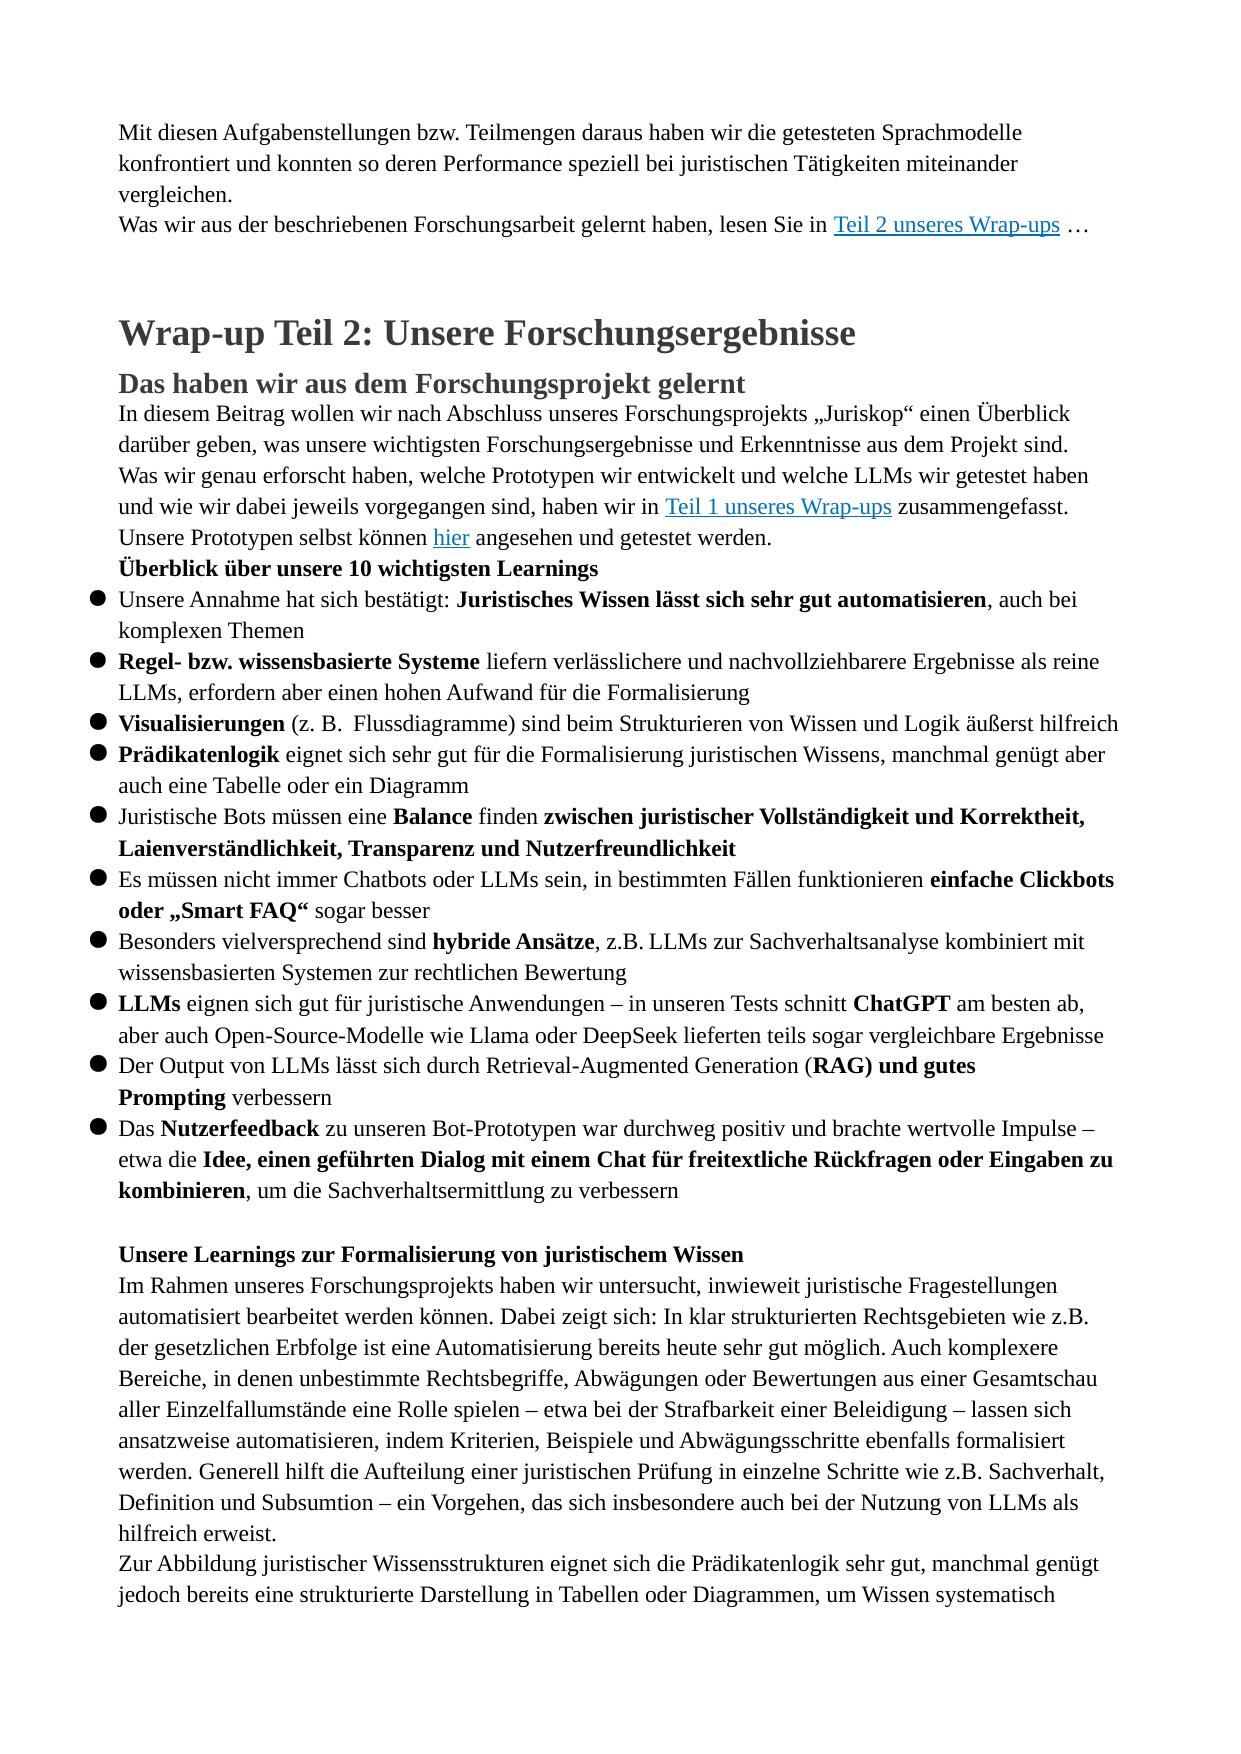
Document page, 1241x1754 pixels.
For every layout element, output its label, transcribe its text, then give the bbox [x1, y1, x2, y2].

list Unsere Annahme hat sich bestätigt: Juristisches Wissen lässt sich sehr gut automatisieren, auch bei komplexen Themen [118, 585, 1122, 643]
list Das Nutzerfeedback zu unseren Bot-Prototypen war durchweg positiv und brachte wertvolle Impulse – etwa die Idee, einen geführten Dialog mit einem Chat für freitextliche Rückfragen oder Eingaben zu kombinieren, um die Sachverhaltsermittlung zu verbessern [118, 1114, 1122, 1203]
subtitle Das haben wir aus dem Forschungsprojekt gelernt [118, 366, 1122, 399]
list Besonders vielversprechend sind hybride Ansätze, z.B. LLMs zur Sachverhaltsanalyse kombiniert mit wissensbasierten Systemen zur rechtlichen Bewertung [118, 927, 1122, 986]
text Was wir genau erforscht haben, welche Prototypen wir entwickelt und welche LLMs wir getestet haben und wie wir dabei jeweils vorgegangen sind, haben wir in Teil 1 unseres Wrap-ups zusammengefasst. Unsere Prototypen selbst können hier angesehen und getestet werden. [118, 461, 1122, 550]
text Unsere Learnings zur Formalisierung von juristischem Wissen [118, 1241, 1122, 1267]
text Überblick über unsere 10 wichtigsten Learnings [118, 554, 1122, 581]
list Regel- bzw. wissensbasierte Systeme liefern verlässlichere und nachvollziehbarere Ergebnisse als reine LLMs, erfordern aber einen hohen Aufwand für die Formalisierung [118, 647, 1122, 705]
subtitle Wrap-up Teil 2: Unsere Forschungsergebnisse [118, 310, 1122, 353]
list Es müssen nicht immer Chatbots oder LLMs sein, in bestimmten Fällen funktionieren einfache Clickbots oder „Smart FAQ“ sogar besser [118, 865, 1122, 923]
list Der Output von LLMs lässt sich durch Retrieval-Augmented Generation (RAG) und gutes Prompting verbessern [118, 1052, 1122, 1110]
text Zur Abbildung juristischer Wissensstrukturen eignet sich die Prädikatenlogik sehr gut, manchmal genügt jedoch bereits eine strukturierte Darstellung in Tabellen oder Diagrammen, um Wissen systematisch [118, 1550, 1122, 1608]
text In diesem Beitrag wollen wir nach Abschluss unseres Forschungsprojekts „Juriskop“ einen Überblick darüber geben, was unsere wichtigsten Forschungsergebnisse und Erkenntnisse aus dem Projekt sind. [118, 399, 1122, 457]
text Im Rahmen unseres Forschungsprojekts haben wir untersucht, inwieweit juristische Fragestellungen automatisiert bearbeitet werden können. Dabei zeigt sich: In klar strukturierten Rechtsgebieten wie z.B. der gesetzlichen Erbfolge ist eine Automatisierung bereits heute sehr gut möglich. Auch komplexere Bereiche, in denen unbestimmte Rechtsbegriffe, Abwägungen oder Bewertungen aus einer Gesamtschau aller Einzelfallumstände eine Rolle spielen – etwa bei der Strafbarkeit einer Beleidigung – lassen sich ansatzweise automatisieren, indem Kriterien, Beispiele und Abwägungsschritte ebenfalls formalisiert werden. Generell hilft die Aufteilung einer juristischen Prüfung in einzelne Schritte wie z.B. Sachverhalt, Definition und Subsumtion – ein Vorgehen, das sich insbesondere auch bei der Nutzung von LLMs als hilfreich erweist. [118, 1271, 1122, 1546]
list Prädikatenlogik eignet sich sehr gut für die Formalisierung juristischen Wissens, manchmal genügt aber auch eine Tabelle oder ein Diagramm [118, 741, 1122, 799]
list Juristische Bots müssen eine Balance finden zwischen juristischer Vollständigkeit und Korrektheit, Laienverständlichkeit, Transparenz und Nutzerfreundlichkeit [118, 803, 1122, 861]
text Was wir aus der beschriebenen Forschungsarbeit gelernt haben, lesen Sie in Teil 2 unseres Wrap-ups … [118, 211, 1122, 238]
text Mit diesen Aufgabenstellungen bzw. Teilmengen daraus haben wir die getesteten Sprachmodelle konfrontiert und konnten so deren Performance speziell bei juristischen Tätigkeiten miteinander vergleichen. [118, 118, 1122, 207]
list Visualisierungen (z. B. Flussdiagramme) sind beim Strukturieren von Wissen und Logik äußerst hilfreich [118, 709, 1122, 736]
list LLMs eignen sich gut für juristische Anwendungen – in unseren Tests schnitt ChatGPT am besten ab, aber auch Open-Source-Modelle wie Llama oder DeepSeek lieferten teils sogar vergleichbare Ergebnisse [118, 990, 1122, 1048]
